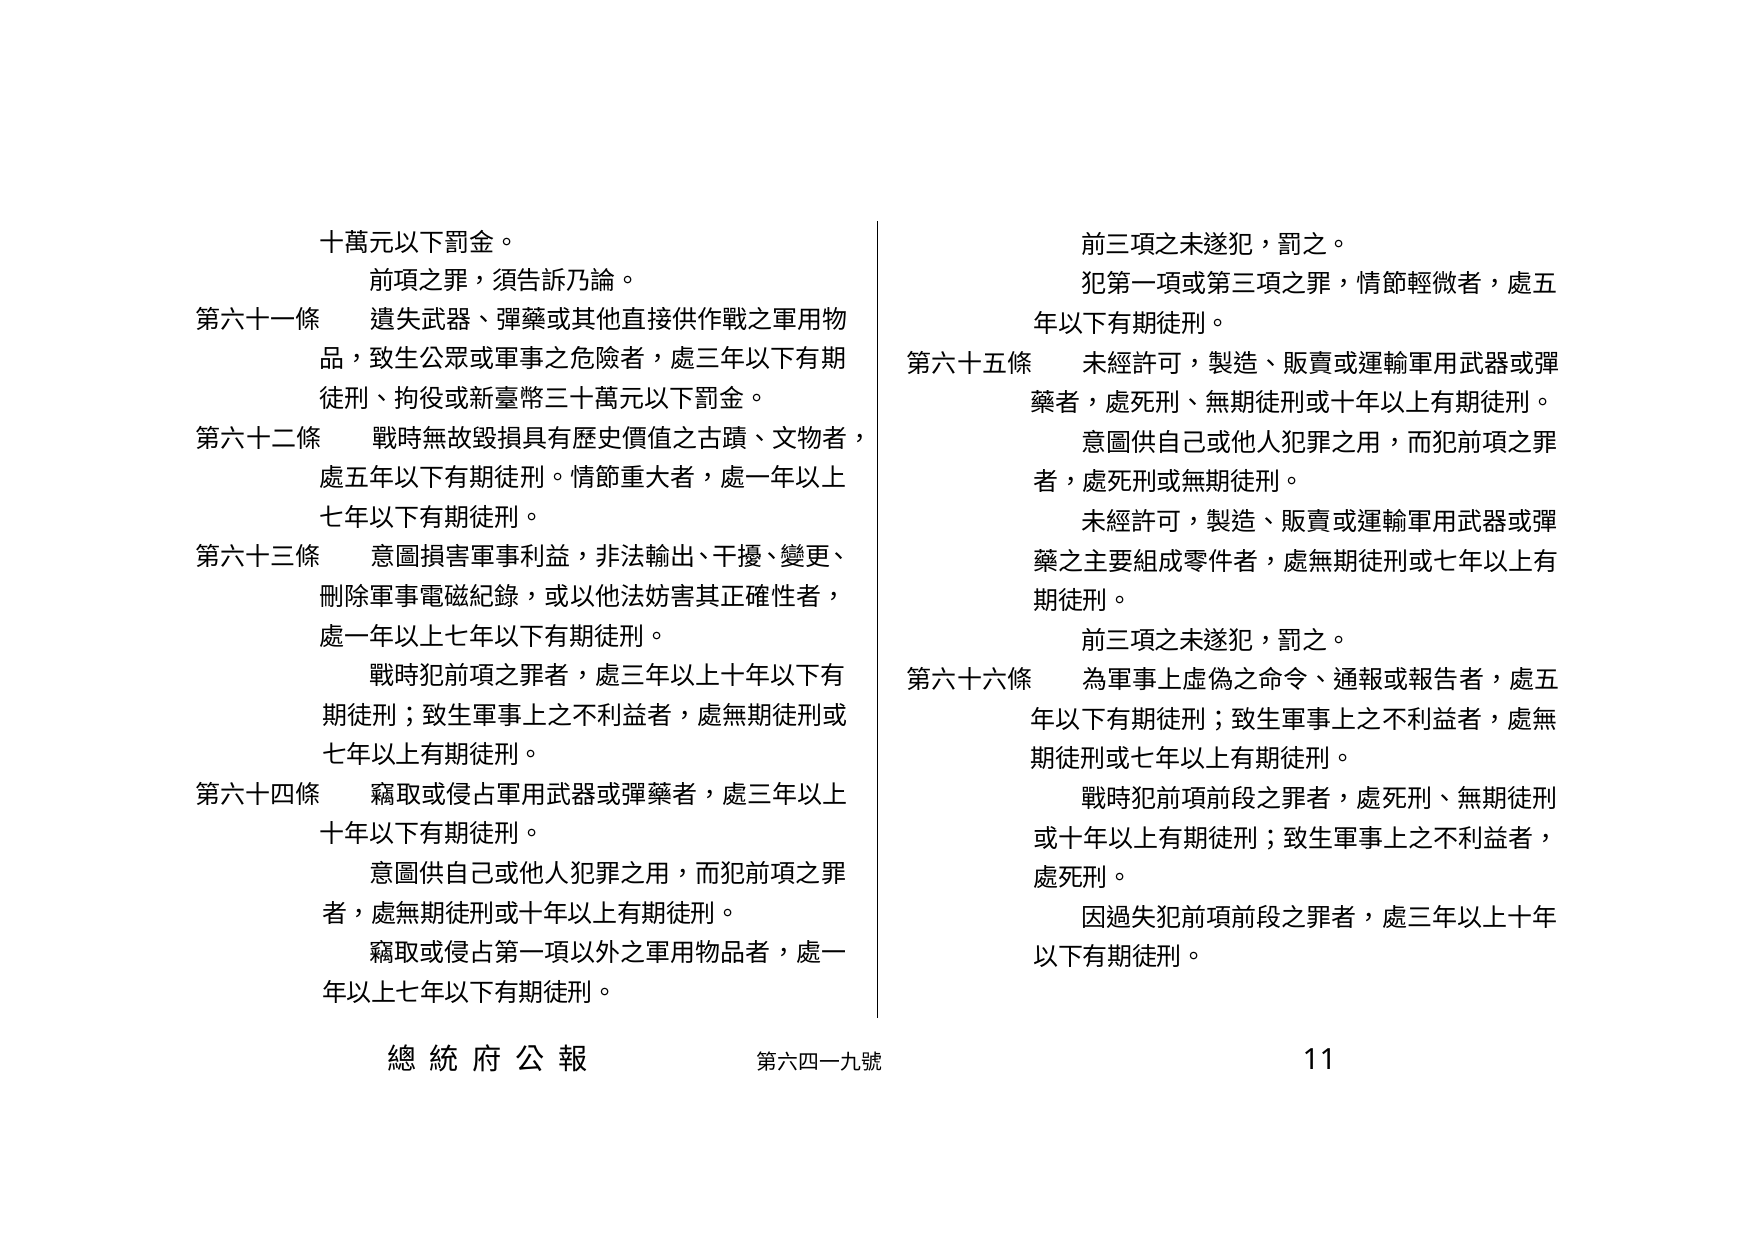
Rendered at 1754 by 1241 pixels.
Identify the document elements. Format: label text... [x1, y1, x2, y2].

text 第六十六條 為軍事上虛偽之命令、通報或報告者，處五年以下有期徒刑；致生軍事上之不利益者，處無期徒刑或七年以上有期徒刑。 [907, 657, 1559, 776]
text 第六十二條 戰時無故毀損具有歷史價值之古蹟、文物者，處五年以下有期徒刑。情節重大者，處一年以上七年以下有期徒刑。 [195, 415, 847, 534]
text 戰時犯前項之罪者，處三年以上十年以下有期徒刑；致生軍事上之不利益者，處無期徒刑或七年以上有期徒刑。 [322, 653, 847, 772]
text 犯第一項或第三項之罪，情節輕微者，處五年以下有期徒刑。 [1033, 261, 1559, 340]
text 戰時犯前項前段之罪者，處死刑、無期徒刑或十年以上有期徒刑；致生軍事上之不利益者，處死刑。 [1033, 776, 1559, 894]
text 竊取或侵占第一項以外之軍用物品者，處一年以上七年以下有期徒刑。 [322, 930, 847, 1009]
text 前三項之未遂犯，罰之。 [1033, 617, 1559, 657]
text 前三項之未遂犯，罰之。 [1033, 222, 1559, 261]
text 第六十四條 竊取或侵占軍用武器或彈藥者，處三年以上十年以下有期徒刑。 [195, 772, 847, 851]
text 第六十五條 未經許可，製造、販賣或運輸軍用武器或彈藥者，處死刑、無期徒刑或十年以上有期徒刑。 [907, 340, 1559, 419]
text 前項之罪，須告訴乃論。 [322, 259, 847, 297]
text 意圖供自己或他人犯罪之用，而犯前項之罪者，處無期徒刑或十年以上有期徒刑。 [322, 851, 847, 930]
text 第六十三條 意圖損害軍事利益，非法輸出、干擾、變更、刪除軍事電磁紀錄，或以他法妨害其正確性者，處一年以上七年以下有期徒刑。 [195, 534, 847, 653]
text 意圖供自己或他人犯罪之用，而犯前項之罪者，處死刑或無期徒刑。 [1033, 419, 1559, 499]
text 因過失犯前項前段之罪者，處三年以上十年以下有期徒刑。 [1033, 894, 1559, 974]
text 未經許可，製造、販賣或運輸軍用武器或彈藥之主要組成零件者，處無期徒刑或七年以上有期徒刑。 [1033, 499, 1559, 617]
text 十萬元以下罰金。 [195, 222, 847, 259]
text 第六十一條 遺失武器、彈藥或其他直接供作戰之軍用物品，致生公眾或軍事之危險者，處三年以下有期徒刑、拘役或新臺幣三十萬元以下罰金。 [195, 297, 847, 415]
